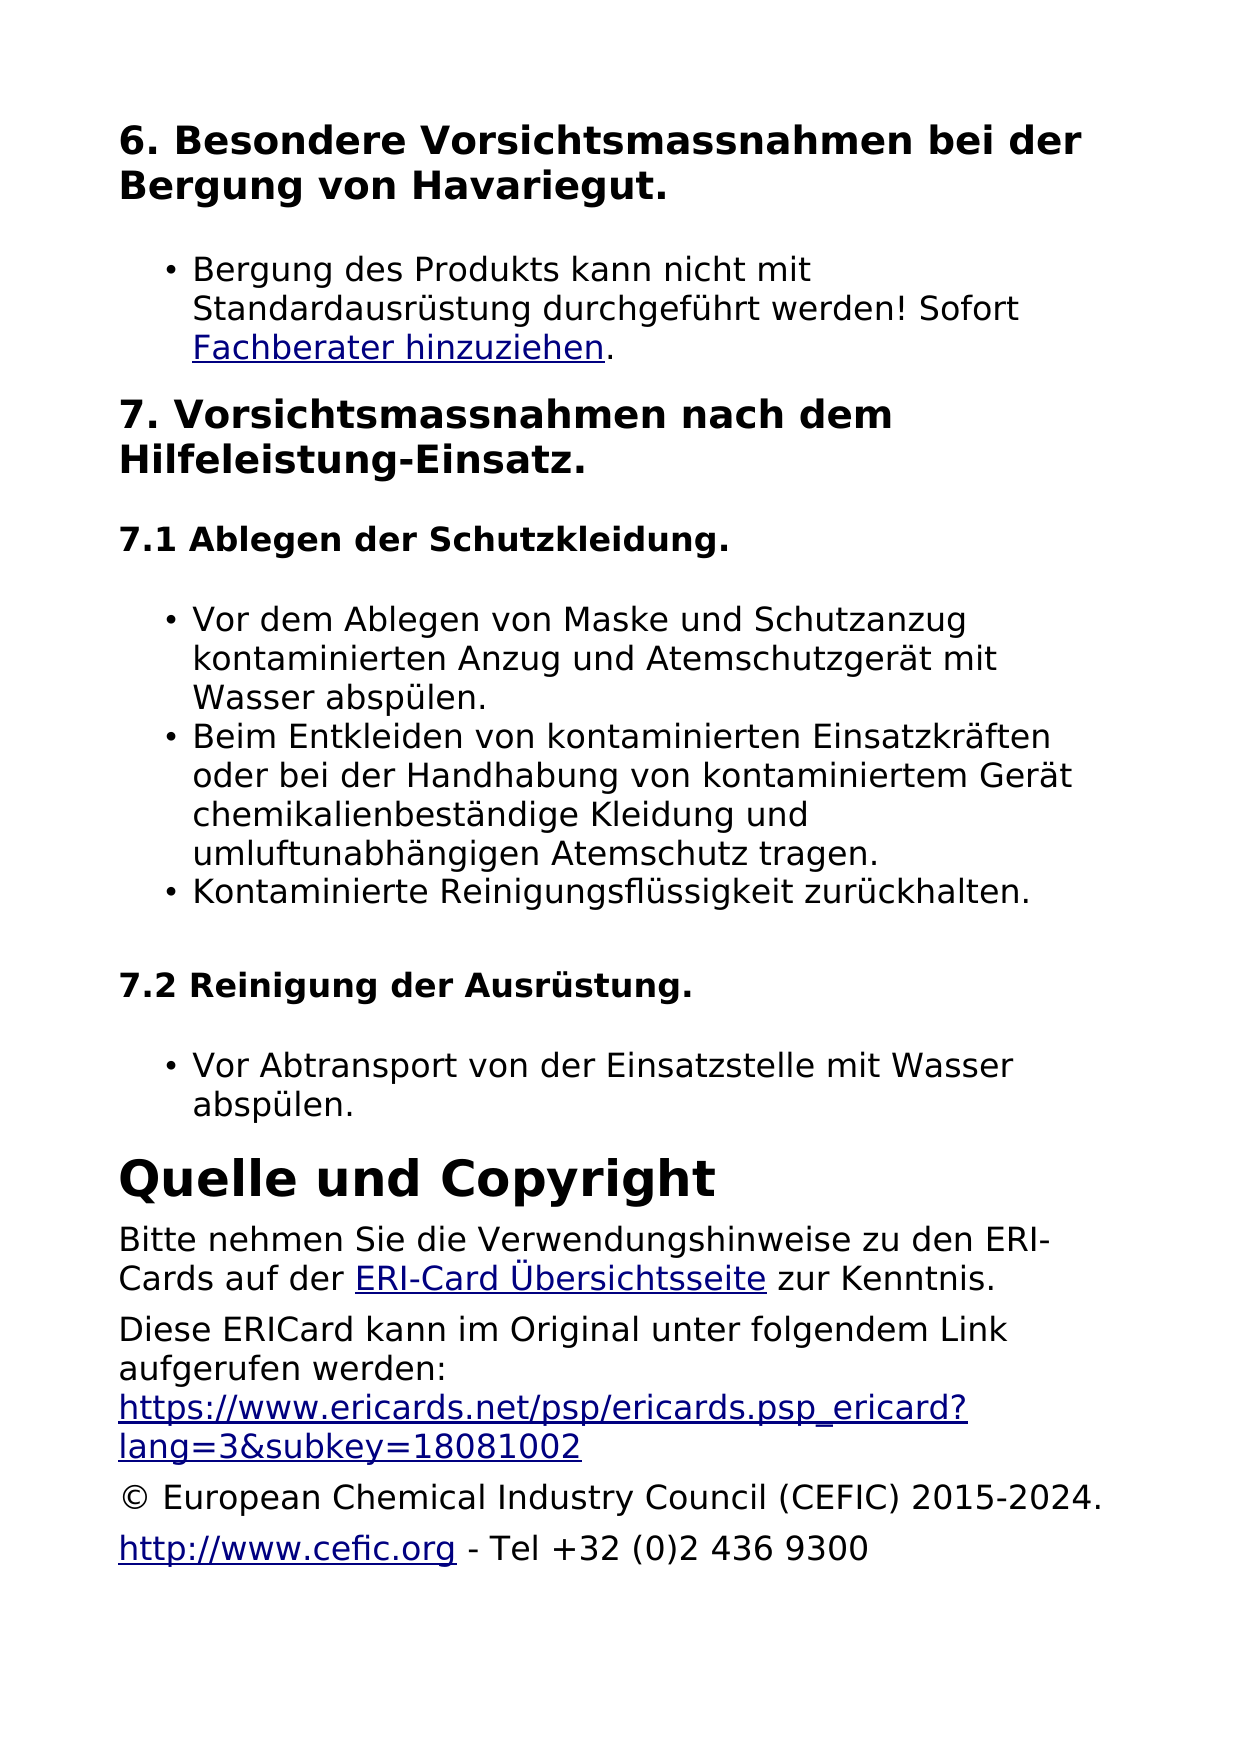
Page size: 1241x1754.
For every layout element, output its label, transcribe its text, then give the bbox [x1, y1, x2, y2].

subtitle 7.2 Reinigung der Ausrüstung. [118, 966, 1122, 1005]
list Beim Entkleiden von kontaminierten Einsatzkräften oder bei der Handhabung von kontaminiertem Gerät chemikalienbeständige Kleidung und umluftunabhängigen Atemschutz tragen. [177, 717, 1122, 873]
subtitle 7. Vorsichtsmassnahmen nach dem Hilfeleistung-Einsatz. [118, 392, 1122, 482]
text © European Chemical Industry Council (CEFIC) 2015-2024. [118, 1478, 1122, 1517]
list Kontaminierte Reinigungsflüssigkeit zurückhalten. [177, 873, 1122, 912]
subtitle 6. Besondere Vorsichtsmassnahmen bei der Bergung von Havariegut. [118, 118, 1122, 208]
list Bergung des Produkts kann nicht mit Standardausrüstung durchgeführt werden! Sofort Fachberater hinzuziehen. [177, 251, 1122, 367]
text Bitte nehmen Sie die Verwendungshinweise zu den ERI-Cards auf der ERI-Card Übersichtsseite zur Kenntnis. [118, 1220, 1122, 1298]
text http://www.cefic.org - Tel +32 (0)2 436 9300 [118, 1530, 1122, 1569]
text Diese ERICard kann im Original unter folgendem Link aufgerufen werden: https://www.ericards.net/psp/ericards.psp_ericard?lang=3&subkey=18081002 [118, 1311, 1122, 1466]
list Vor Abtransport von der Einsatzstelle mit Wasser abspülen. [177, 1047, 1122, 1125]
subtitle 7.1 Ablegen der Schutzkleidung. [118, 520, 1122, 559]
subtitle Quelle und Copyright [118, 1150, 1122, 1208]
list Vor dem Ablegen von Maske und Schutzanzug kontaminierten Anzug und Atemschutzgerät mit Wasser abspülen. [177, 601, 1122, 717]
text [118, 1581, 1122, 1620]
